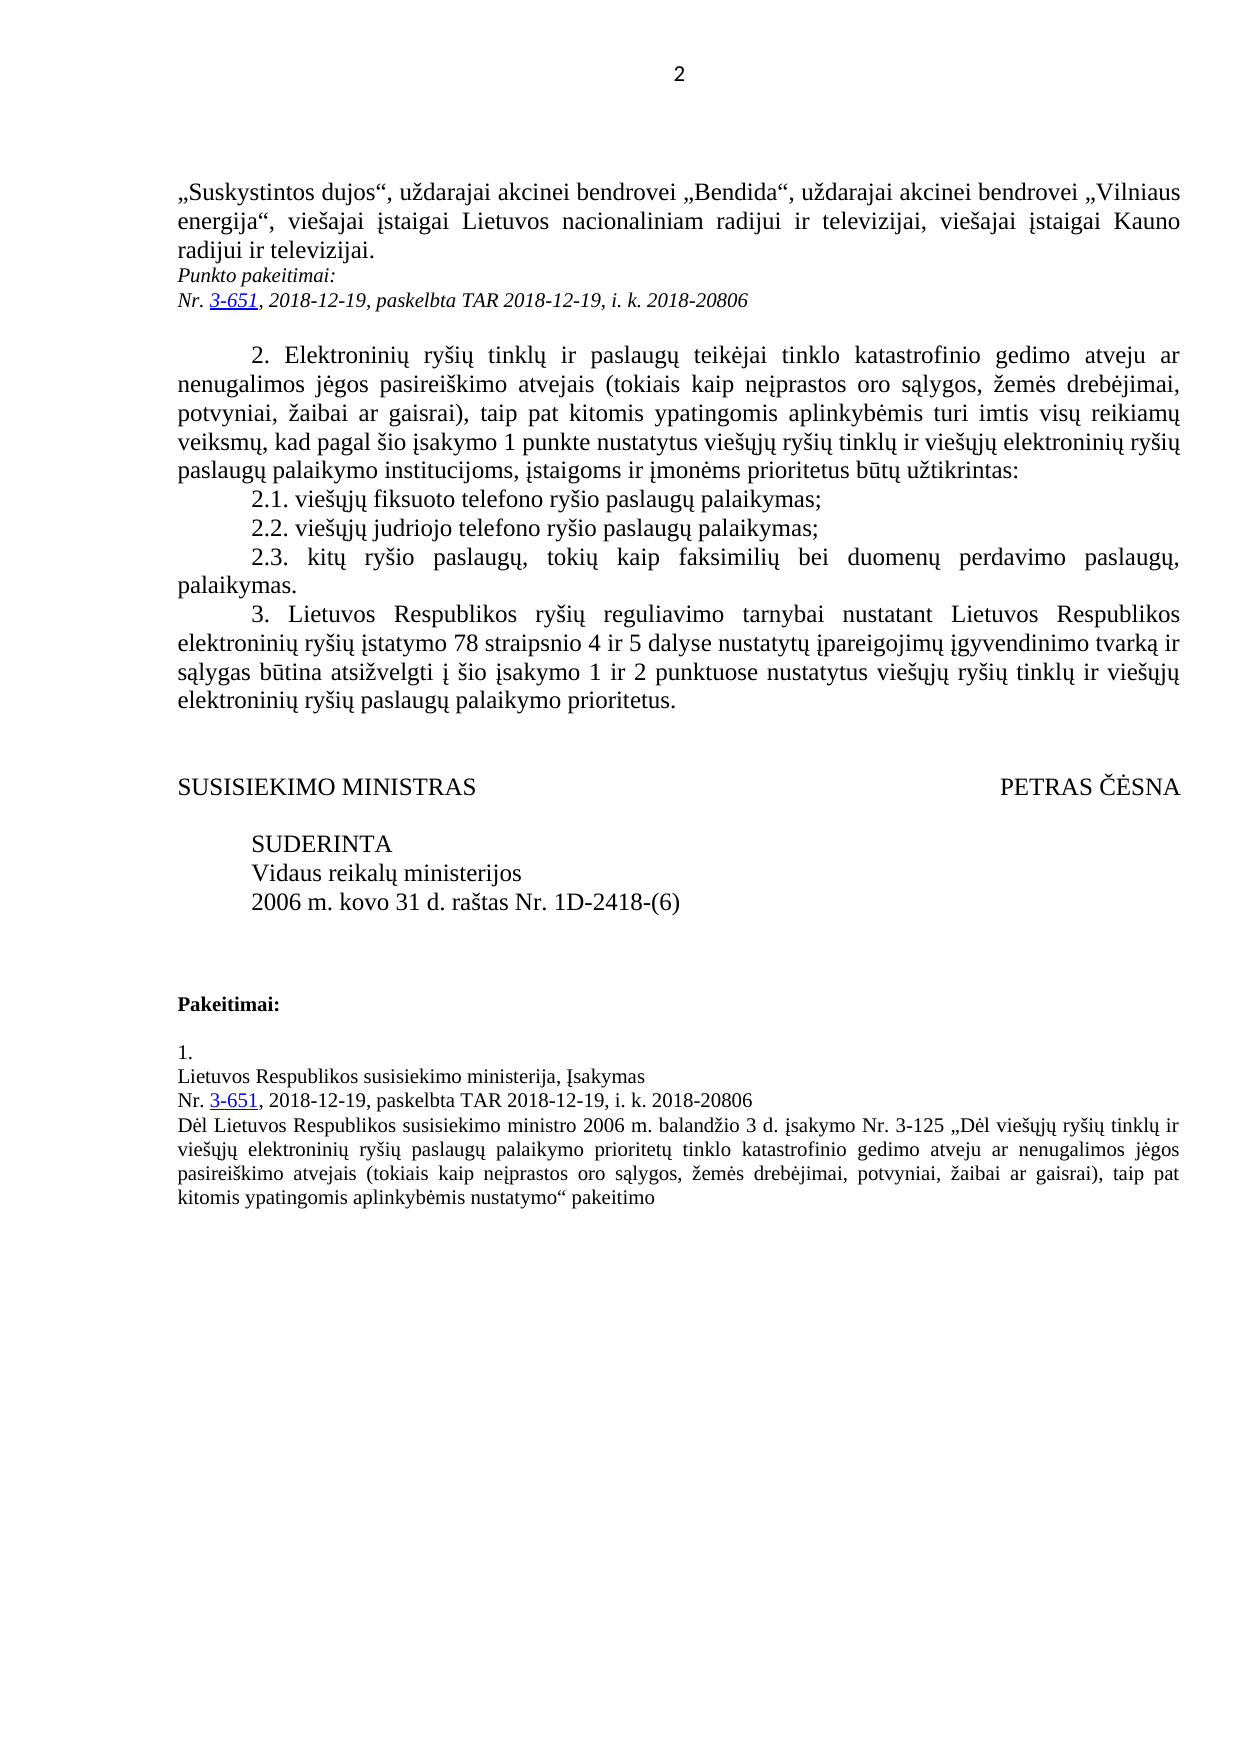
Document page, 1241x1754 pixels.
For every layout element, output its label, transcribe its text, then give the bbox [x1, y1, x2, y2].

text 3. Lietuvos Respublikos ryšių reguliavimo tarnybai nustatant Lietuvos Respublikos elektroninių ryšių įstatymo 78 straipsnio 4 ir 5 dalyse nustatytų įpareigojimų įgyvendinimo tvarką ir sąlygas būtina atsižvelgti į šio įsakymo 1 ir 2 punktuose nustatytus viešųjų ryšių tinklų ir viešųjų elektroninių ryšių paslaugų palaikymo prioritetus. [177, 599, 1181, 714]
text Nr. 3-651, 2018-12-19, paskelbta TAR 2018-12-19, i. k. 2018-20806 [177, 287, 1181, 312]
text Vidaus reikalų ministerijos [177, 858, 1181, 887]
text Lietuvos Respublikos susisiekimo ministerija, Įsakymas [177, 1064, 1181, 1088]
text Nr. 3-651, 2018-12-19, paskelbta TAR 2018-12-19, i. k. 2018-20806 [177, 1088, 1181, 1112]
text 2.1. viešųjų fiksuoto telefono ryšio paslaugų palaikymas; [177, 484, 1181, 513]
text 2.2. viešųjų judriojo telefono ryšio paslaugų palaikymas; [177, 513, 1181, 542]
text SUSISIEKIMO MINISTRAS PETRAS ČĖSNA [177, 772, 1181, 800]
text Punkto pakeitimai: [177, 263, 1181, 287]
text 2. Elektroninių ryšių tinklų ir paslaugų teikėjai tinklo katastrofinio gedimo atveju ar nenugalimos jėgos pasireiškimo atvejais (tokiais kaip neįprastos oro sąlygos, žemės drebėjimai, potvyniai, žaibai ar gaisrai), taip pat kitomis ypatingomis aplinkybėmis turi imtis visų reikiamų veiksmų, kad pagal šio įsakymo 1 punkte nustatytus viešųjų ryšių tinklų ir viešųjų elektroninių ryšių paslaugų palaikymo institucijoms, įstaigoms ir įmonėms prioritetus būtų užtikrintas: [177, 340, 1181, 484]
text „Suskystintos dujos“, uždarajai akcinei bendrovei „Bendida“, uždarajai akcinei bendrovei „Vilniaus energija“, viešajai įstaigai Lietuvos nacionaliniam radijui ir televizijai, viešajai įstaigai Kauno radijui ir televizijai. [177, 177, 1181, 263]
text 2006 m. kovo 31 d. raštas Nr. 1D-2418-(6) [177, 887, 1181, 915]
text Dėl Lietuvos Respublikos susisiekimo ministro 2006 m. balandžio 3 d. įsakymo Nr. 3-125 „Dėl viešųjų ryšių tinklų ir viešųjų elektroninių ryšių paslaugų palaikymo prioritetų tinklo katastrofinio gedimo atveju ar nenugalimos jėgos pasireiškimo atvejais (tokiais kaip neįprastos oro sąlygos, žemės drebėjimai, potvyniai, žaibai ar gaisrai), taip pat kitomis ypatingomis aplinkybėmis nustatymo“ pakeitimo [177, 1112, 1181, 1209]
text Pakeitimai: [177, 992, 1181, 1016]
text 1. [177, 1040, 1181, 1064]
text SUDERINTA [177, 829, 1181, 858]
text 2.3. kitų ryšio paslaugų, tokių kaip faksimilių bei duomenų perdavimo paslaugų, palaikymas. [177, 542, 1181, 599]
